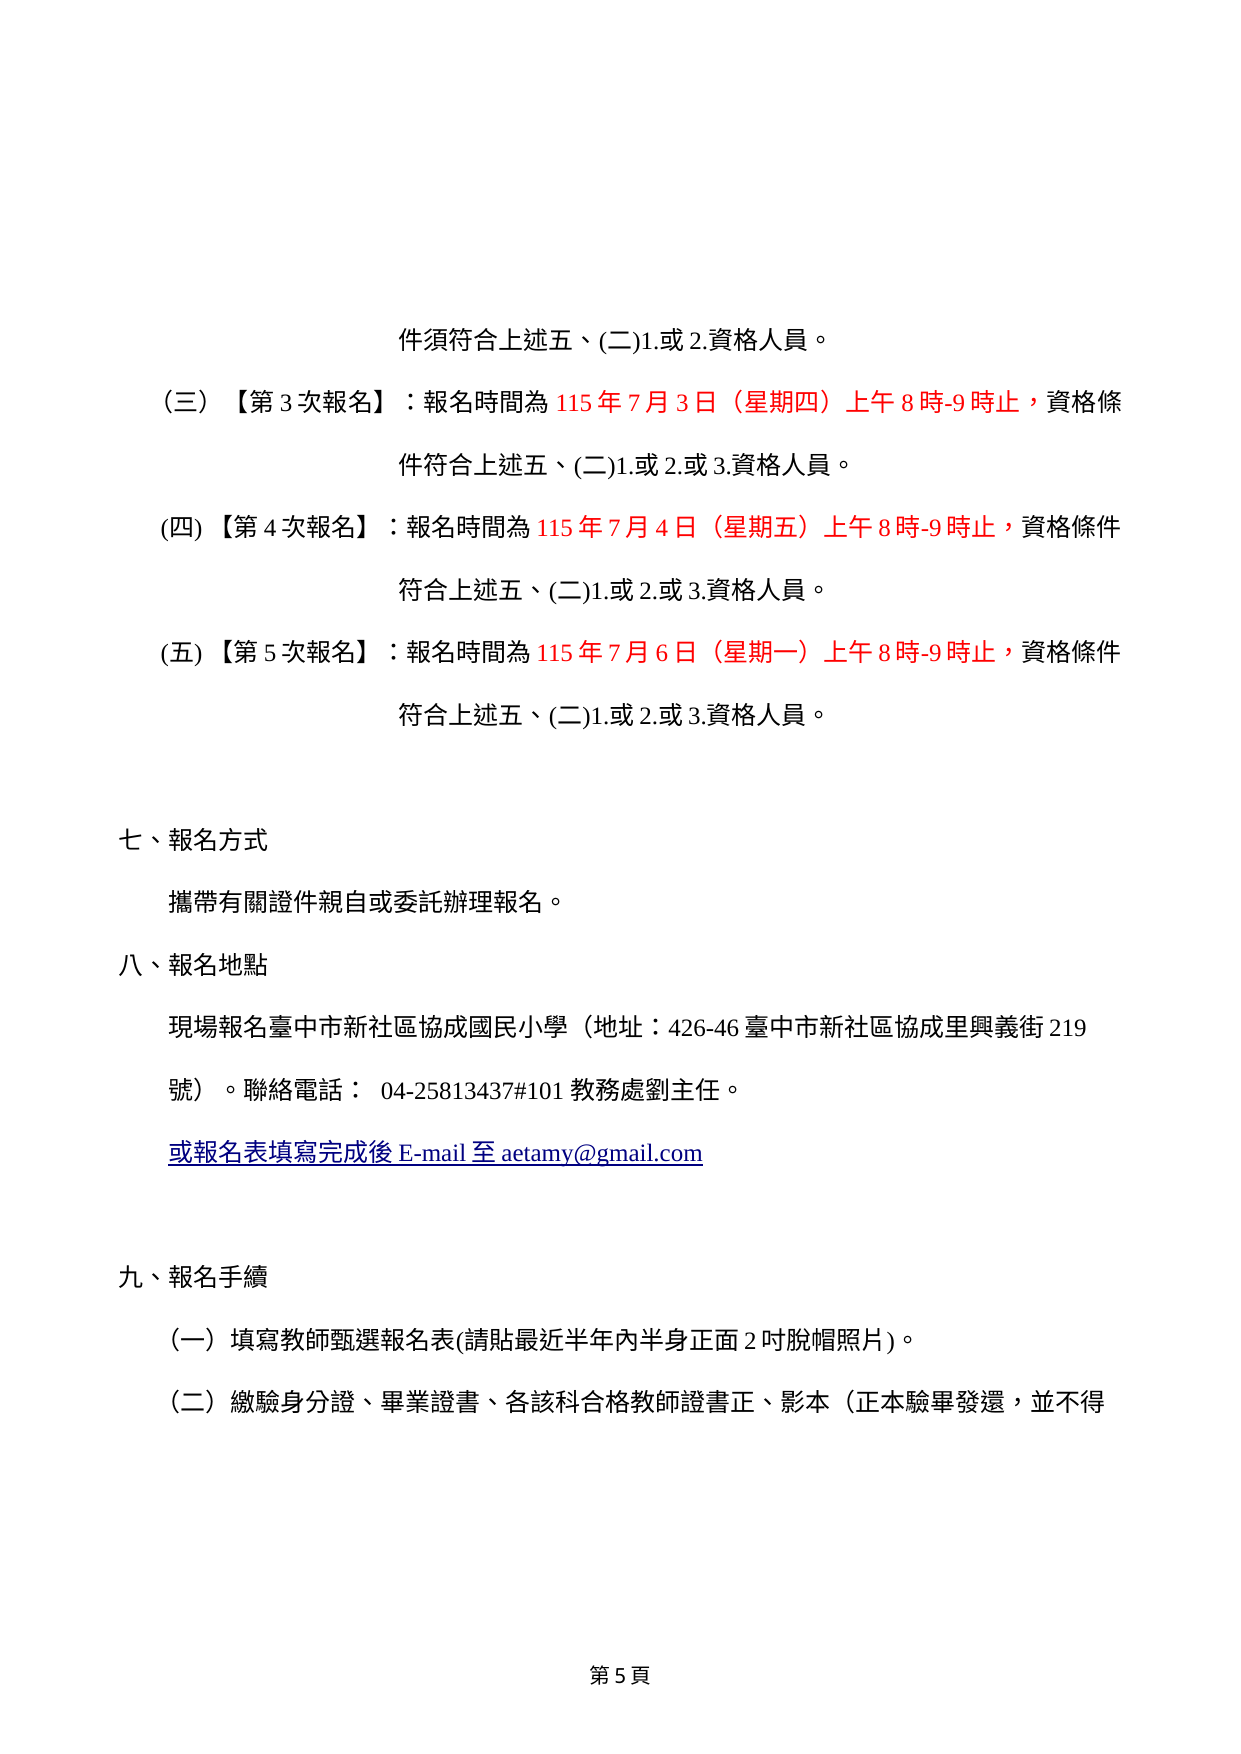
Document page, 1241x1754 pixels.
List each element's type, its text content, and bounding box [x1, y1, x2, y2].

text (五) 【第5次報名】：報名時間為115年7月6日（星期一）上午8時-9時止，資格條件符合上述五、(二)1.或2.或3.資格人員。 [148, 609, 1122, 734]
text 七、報名方式 攜帶有關證件親自或委託辦理報名。 [118, 797, 1122, 922]
text (四) 【第4次報名】：報名時間為115年7月4日（星期五）上午8時-9時止，資格條件符合上述五、(二)1.或2.或3.資格人員。 [148, 484, 1122, 609]
text 或報名表填寫完成後E-mail至aetamy@gmail.com [168, 1109, 1122, 1172]
text 九、報名手續 [118, 1234, 1122, 1297]
text 件須符合上述五、(二)1.或2.資格人員。 [148, 297, 1122, 359]
text 八、報名地點 現場報名臺中市新社區協成國民小學（地址：426-46臺中市新社區協成里興義街219號）。聯絡電話： 04-25813437#101 教務處劉主任。 [118, 922, 1122, 1109]
text （二）繳驗身分證、畢業證書、各該科合格教師證書正、影本（正本驗畢發還，並不得 [156, 1359, 1122, 1422]
text （一）填寫教師甄選報名表(請貼最近半年內半身正面2吋脫帽照片)。 [118, 1297, 1122, 1359]
text （三）【第3次報名】：報名時間為115年7月3日（星期四）上午8時-9時止，資格條件符合上述五、(二)1.或2.或3.資格人員。 [148, 359, 1122, 484]
